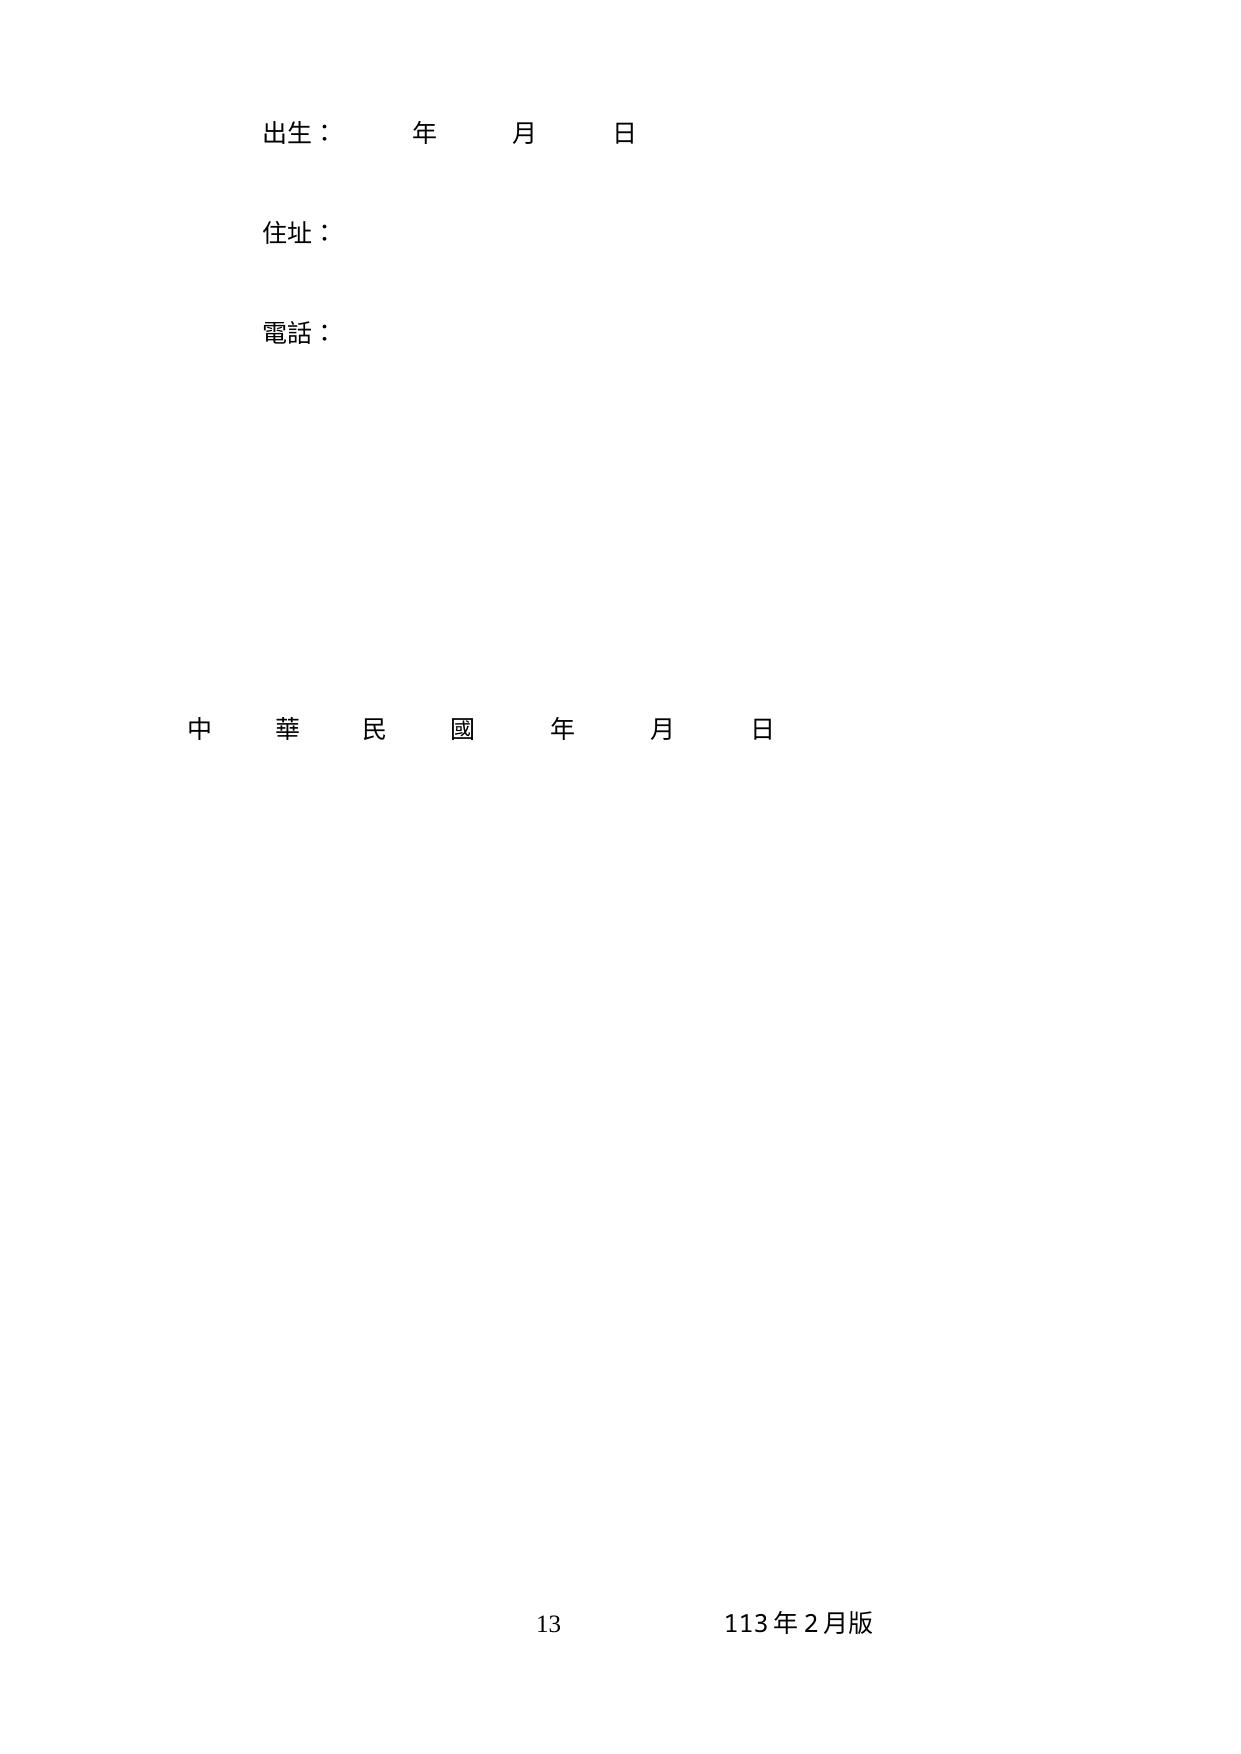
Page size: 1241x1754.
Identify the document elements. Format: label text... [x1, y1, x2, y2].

text 電話： [262, 289, 1053, 352]
text 中 華 民 國 年 月 日 [187, 708, 1092, 746]
text 出生： 年 月 日 [262, 89, 1053, 152]
text 住址： [262, 189, 1053, 252]
